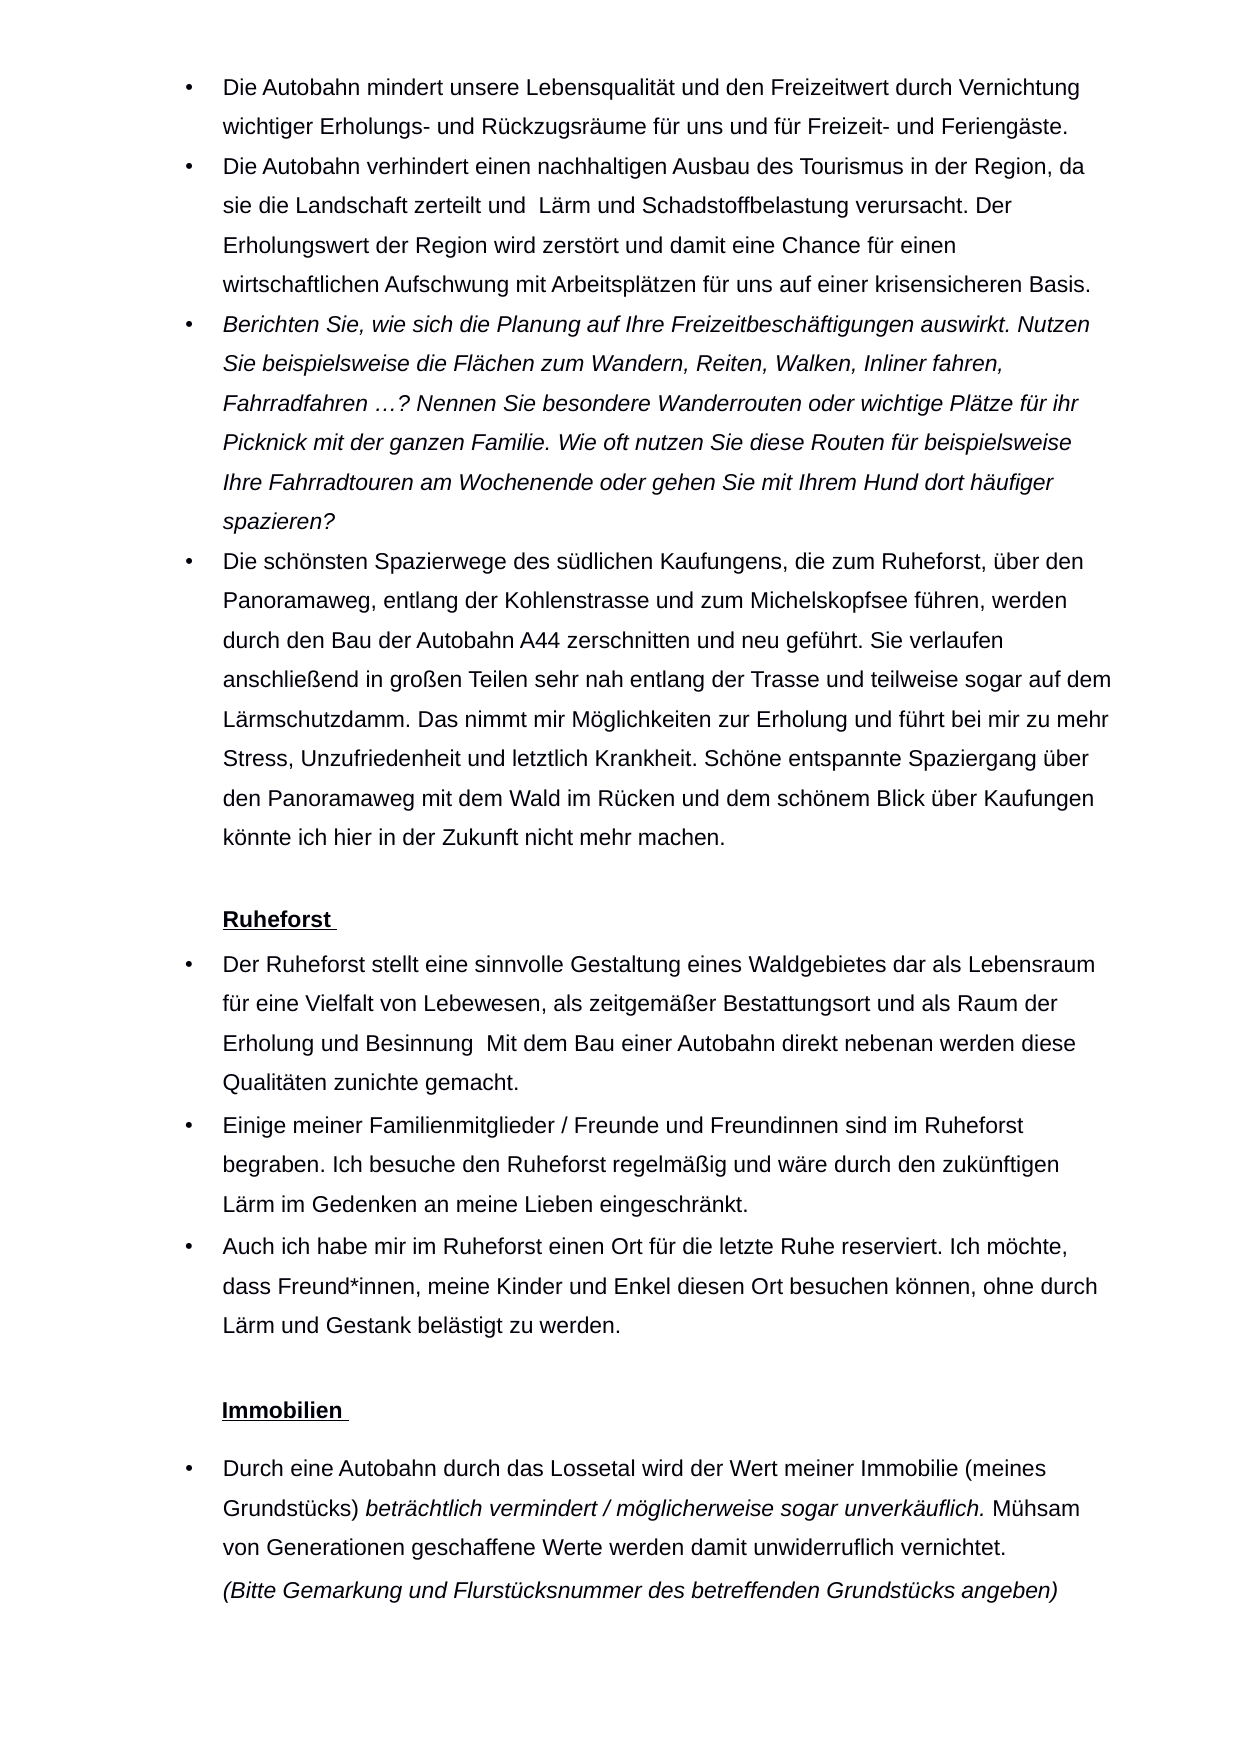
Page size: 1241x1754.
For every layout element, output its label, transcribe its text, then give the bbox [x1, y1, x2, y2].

list Durch eine Autobahn durch das Lossetal wird der Wert meiner Immobilie (meines Grundstücks) beträchtlich vermindert / möglicherweise sogar unverkäuflich. Mühsam von Generationen geschaffene Werte werden damit unwiderruflich vernichtet. [185, 1455, 1113, 1561]
list (Bitte Gemarkung und Flurstücksnummer des betreffenden Grundstücks angeben) [185, 1577, 1113, 1603]
list Die schönsten Spazierwege des südlichen Kaufungens, die zum Ruheforst, über den Panoramaweg, entlang der Kohlenstrasse und zum Michelskopfsee führen, werden durch den Bau der Autobahn A44 zerschnitten und neu geführt. Sie verlaufen anschließend in großen Teilen sehr nah entlang der Trasse und teilweise sogar auf dem Lärmschutzdamm. Das nimmt mir Möglichkeiten zur Erholung und führt bei mir zu mehr Stress, Unzufriedenheit und letztlich Krankheit. Schöne entspannte Spaziergang über den Panoramaweg mit dem Wald im Rücken und dem schönem Blick über Kaufungen könnte ich hier in der Zukunft nicht mehr machen. [185, 548, 1113, 850]
list Auch ich habe mir im Ruheforst einen Ort für die letzte Ruhe reserviert. Ich möchte, dass Freund*innen, meine Kinder und Enkel diesen Ort besuchen können, ohne durch Lärm und Gestank belästigt zu werden. [185, 1233, 1113, 1338]
text Immobilien [148, 1397, 1113, 1423]
list Der Ruheforst stellt eine sinnvolle Gestaltung eines Waldgebietes dar als Lebensraum für eine Vielfalt von Lebewesen, als zeitgemäßer Bestattungsort und als Raum der Erholung und Besinnung Mit dem Bau einer Autobahn direkt nebenan werden diese Qualitäten zunichte gemacht. [185, 951, 1113, 1096]
list Einige meiner Familienmitglieder / Freunde und Freundinnen sind im Ruheforst begraben. Ich besuche den Ruheforst regelmäßig und wäre durch den zukünftigen Lärm im Gedenken an meine Lieben eingeschränkt. [185, 1112, 1113, 1217]
list Die Autobahn verhindert einen nachhaltigen Ausbau des Tourismus in der Region, da sie die Landschaft zerteilt und Lärm und Schadstoffbelastung verursacht. Der Erholungswert der Region wird zerstört und damit eine Chance für einen wirtschaftlichen Aufschwung mit Arbeitsplätzen für uns auf einer krisensicheren Basis. [185, 153, 1113, 298]
list Berichten Sie, wie sich die Planung auf Ihre Freizeitbeschäftigungen auswirkt. Nutzen Sie beispielsweise die Flächen zum Wandern, Reiten, Walken, Inliner fahren, Fahrradfahren …? Nennen Sie besondere Wanderrouten oder wichtige Plätze für ihr Picknick mit der ganzen Familie. Wie oft nutzen Sie diese Routen für beispielsweise Ihre Fahrradtouren am Wochenende oder gehen Sie mit Ihrem Hund dort häufiger spazieren? [185, 311, 1113, 534]
list Ruheforst [185, 906, 1113, 932]
list Die Autobahn mindert unsere Lebensqualität und den Freizeitwert durch Vernichtung wichtiger Erholungs- und Rückzugsräume für uns und für Freizeit- und Feriengäste. [185, 74, 1113, 140]
